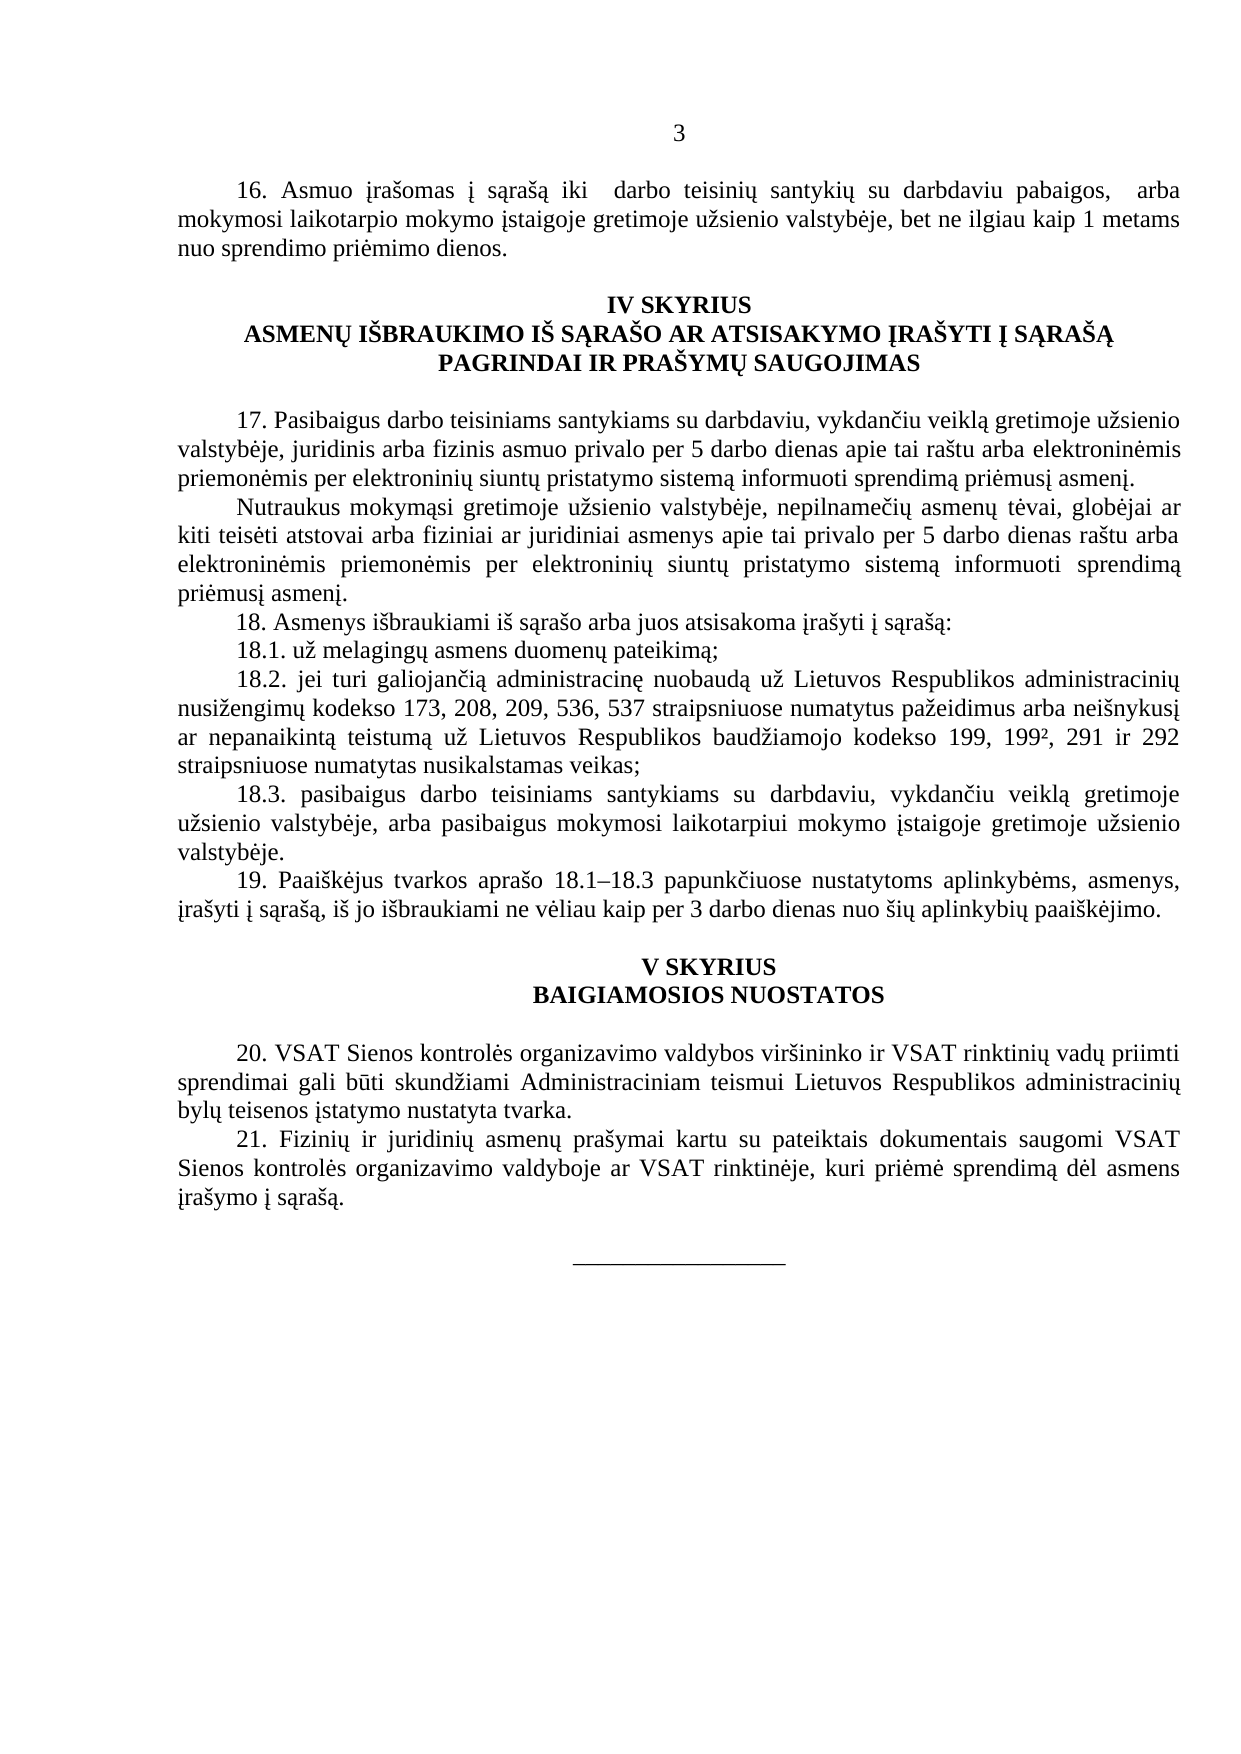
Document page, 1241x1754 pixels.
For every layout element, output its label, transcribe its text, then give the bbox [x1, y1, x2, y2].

text 18. Asmenys išbraukiami iš sąrašo arba juos atsisakoma įrašyti į sąrašą: [177, 607, 1181, 636]
text 18.1. už melagingų asmens duomenų pateikimą; [177, 636, 1181, 664]
text 18.2. jei turi galiojančią administracinę nuobaudą už Lietuvos Respublikos administracinių nusižengimų kodekso 173, 208, 209, 536, 537 straipsniuose numatytus pažeidimus arba neišnykusį ar nepanaikintą teistumą už Lietuvos Respublikos baudžiamojo kodekso 199, 199², 291 ir 292 straipsniuose numatytas nusikalstamas veikas; [177, 664, 1181, 779]
text 19. Paaiškėjus tvarkos aprašo 18.1–18.3 papunkčiuose nustatytoms aplinkybėms, asmenys, įrašyti į sąrašą, iš jo išbraukiami ne vėliau kaip per 3 darbo dienas nuo šių aplinkybių paaiškėjimo. [177, 866, 1181, 923]
text 16. Asmuo įrašomas į sąrašą iki darbo teisinių santykių su darbdaviu pabaigos, arba mokymosi laikotarpio mokymo įstaigoje gretimoje užsienio valstybėje, bet ne ilgiau kaip 1 metams nuo sprendimo priėmimo dienos. [177, 176, 1181, 262]
text Nutraukus mokymąsi gretimoje užsienio valstybėje, nepilnamečių asmenų tėvai, globėjai ar kiti teisėti atstovai arba fiziniai ar juridiniai asmenys apie tai privalo per 5 darbo dienas raštu arba elektroninėmis priemonėmis per elektroninių siuntų pristatymo sistemą informuoti sprendimą priėmusį asmenį. [177, 492, 1181, 607]
text 17. Pasibaigus darbo teisiniams santykiams su darbdaviu, vykdančiu veiklą gretimoje užsienio valstybėje, juridinis arba fizinis asmuo privalo per 5 darbo dienas apie tai raštu arba elektroninėmis priemonėmis per elektroninių siuntų pristatymo sistemą informuoti sprendimą priėmusį asmenį. [177, 406, 1181, 492]
text BAIGIAMOSIOS NUOSTATOS [177, 981, 1181, 1009]
text V SKYRIUS [177, 952, 1181, 981]
text 18.3. pasibaigus darbo teisiniams santykiams su darbdaviu, vykdančiu veiklą gretimoje užsienio valstybėje, arba pasibaigus mokymosi laikotarpiui mokymo įstaigoje gretimoje užsienio valstybėje. [177, 779, 1181, 866]
text 20. VSAT Sienos kontrolės organizavimo valdybos viršininko ir VSAT rinktinių vadų priimti sprendimai gali būti skundžiami Administraciniam teismui Lietuvos Respublikos administracinių bylų teisenos įstatymo nustatyta tvarka. [177, 1038, 1181, 1124]
text 21. Fizinių ir juridinių asmenų prašymai kartu su pateiktais dokumentais saugomi VSAT Sienos kontrolės organizavimo valdyboje ar VSAT rinktinėje, kuri priėmė sprendimą dėl asmens įrašymo į sąrašą. [177, 1124, 1181, 1211]
text _________________ [177, 1239, 1181, 1268]
text IV SKYRIUS [177, 291, 1181, 319]
text asmenų išbraukimo iš sąrašo ar atsisakymo įrašyti į sąrašą pagrindai ir prašymų saugojimas [177, 319, 1181, 377]
